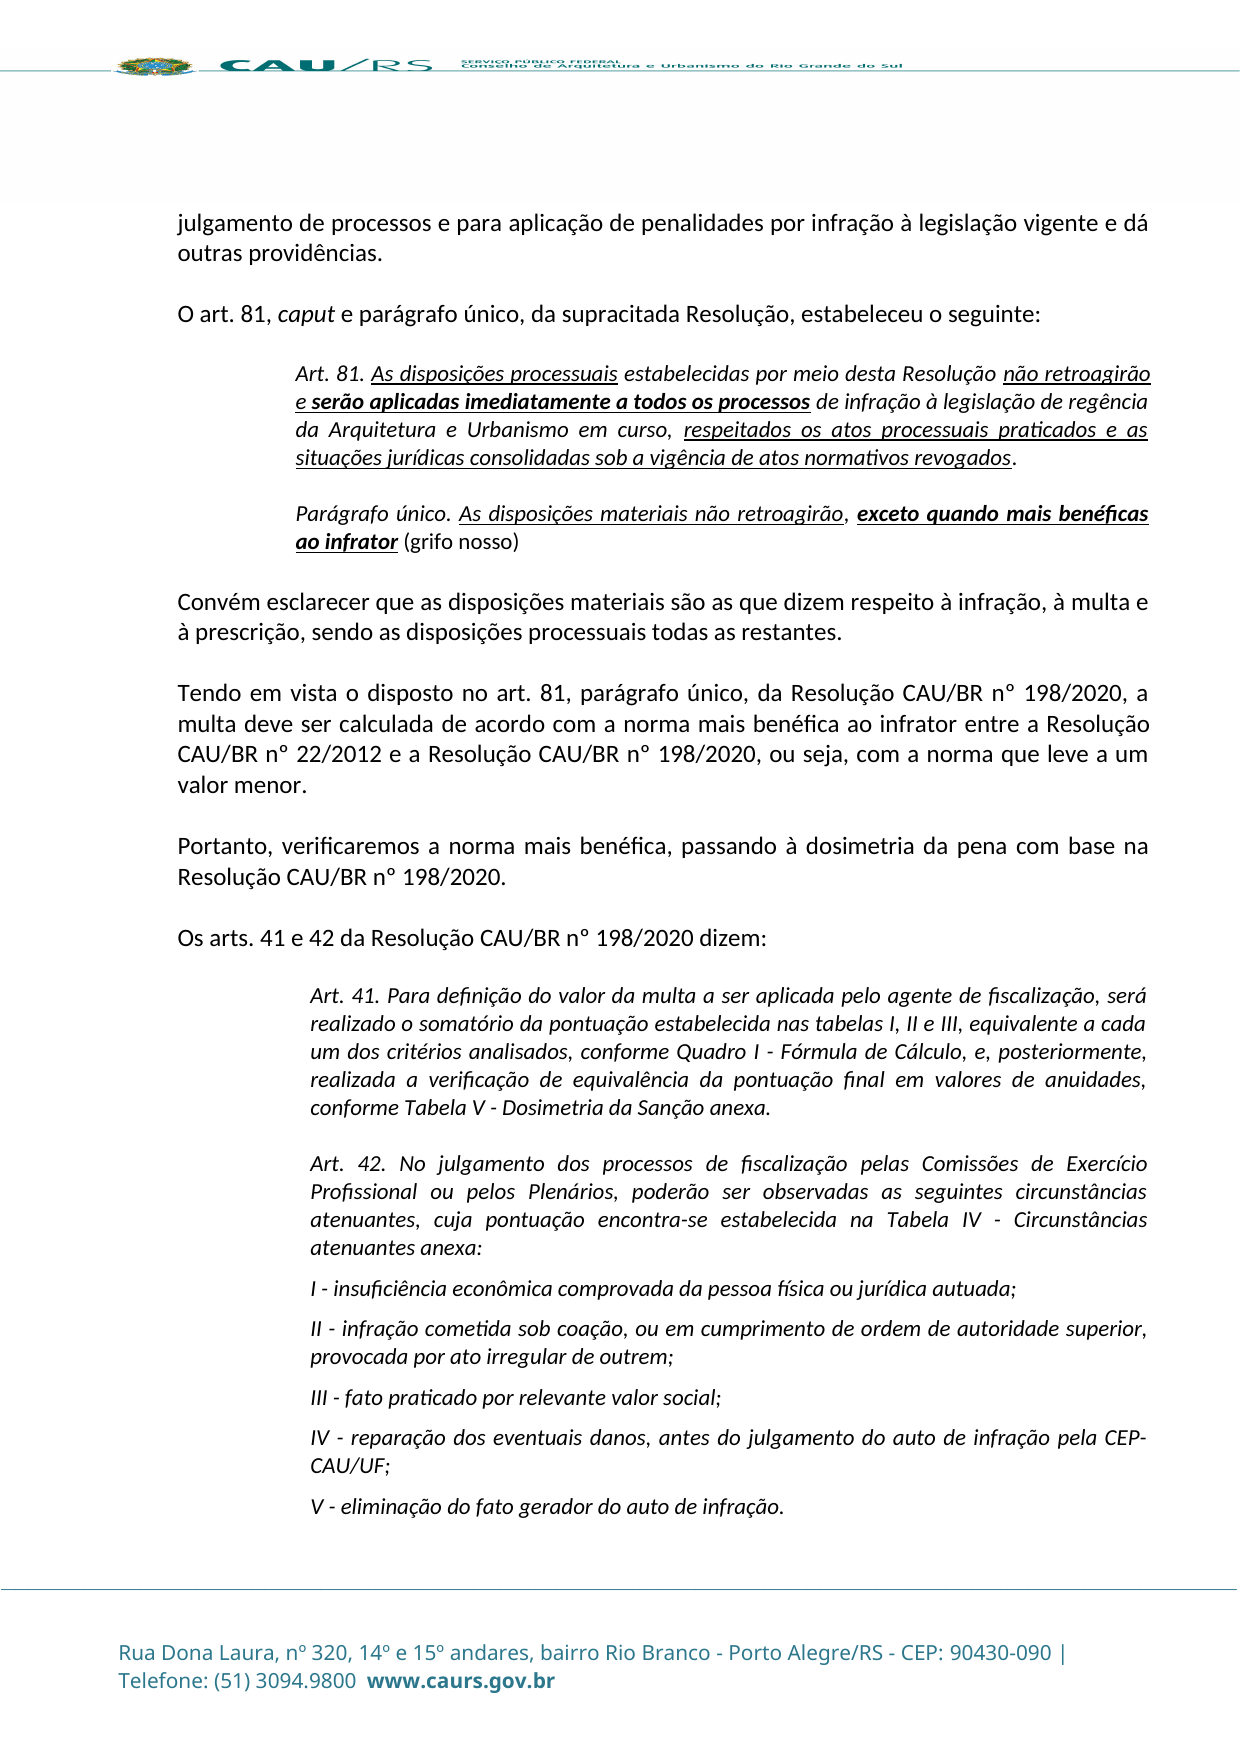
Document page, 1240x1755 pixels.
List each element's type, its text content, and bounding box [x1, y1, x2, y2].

text IV - reparação dos eventuais danos, antes do julgamento do auto de infração pela CEP-CAU/UF; [310, 1423, 1151, 1479]
text Tendo em vista o disposto no art. 81, parágrafo único, da Resolução CAU/BR nº 198/2020, a multa deve ser calculada de acordo com a norma mais benéfica ao infrator entre a Resolução CAU/BR nº 22/2012 e a Resolução CAU/BR nº 198/2020, ou seja, com a norma que leve a um valor menor. [177, 678, 1151, 800]
text O art. 81, caput e parágrafo único, da supracitada Resolução, estabeleceu o seguinte: [177, 298, 1151, 329]
text III - fato praticado por relevante valor social; [310, 1383, 1151, 1411]
text julgamento de processos e para aplicação de penalidades por infração à legislação vigente e dá outras providências. [177, 207, 1151, 268]
text Os arts. 41 e 42 da Resolução CAU/BR nº 198/2020 dizem: [177, 922, 1151, 952]
text Art. 81. As disposições processuais estabelecidas por meio desta Resolução não retroagirão e serão aplicadas imediatamente a todos os processos de infração à legislação de regência da Arquitetura e Urbanismo em curso, respeitados os atos processuais praticados e as situações jurídicas consolidadas sob a vigência de atos normativos revogados. [295, 359, 1151, 471]
text Parágrafo único. As disposições materiais não retroagirão, exceto quando mais benéficas ao infrator (grifo nosso) [295, 499, 1151, 556]
text Portanto, verificaremos a norma mais benéfica, passando à dosimetria da pena com base na Resolução CAU/BR nº 198/2020. [177, 830, 1151, 891]
text I - insuficiência econômica comprovada da pessoa física ou jurídica autuada; [310, 1274, 1151, 1302]
text Art. 41. Para definição do valor da multa a ser aplicada pelo agente de fiscalização, será realizado o somatório da pontuação estabelecida nas tabelas I, II e III, equivalente a cada um dos critérios analisados, conforme Quadro I - Fórmula de Cálculo, e, posteriormente, realizada a verificação de equivalência da pontuação final em valores de anuidades, conforme Tabela V - Dosimetria da Sanção anexa. [310, 981, 1151, 1121]
text II - infração cometida sob coação, ou em cumprimento de ordem de autoridade superior, provocada por ato irregular de outrem; [310, 1314, 1151, 1370]
text Art. 42. No julgamento dos processos de fiscalização pelas Comissões de Exercício Profissional ou pelos Plenários, poderão ser observadas as seguintes circunstâncias atenuantes, cuja pontuação encontra-se estabelecida na Tabela IV - Circunstâncias atenuantes anexa: [310, 1149, 1151, 1261]
text Convém esclarecer que as disposições materiais são as que dizem respeito à infração, à multa e à prescrição, sendo as disposições processuais todas as restantes. [177, 586, 1151, 647]
text V - eliminação do fato gerador do auto de infração. [310, 1492, 1151, 1520]
